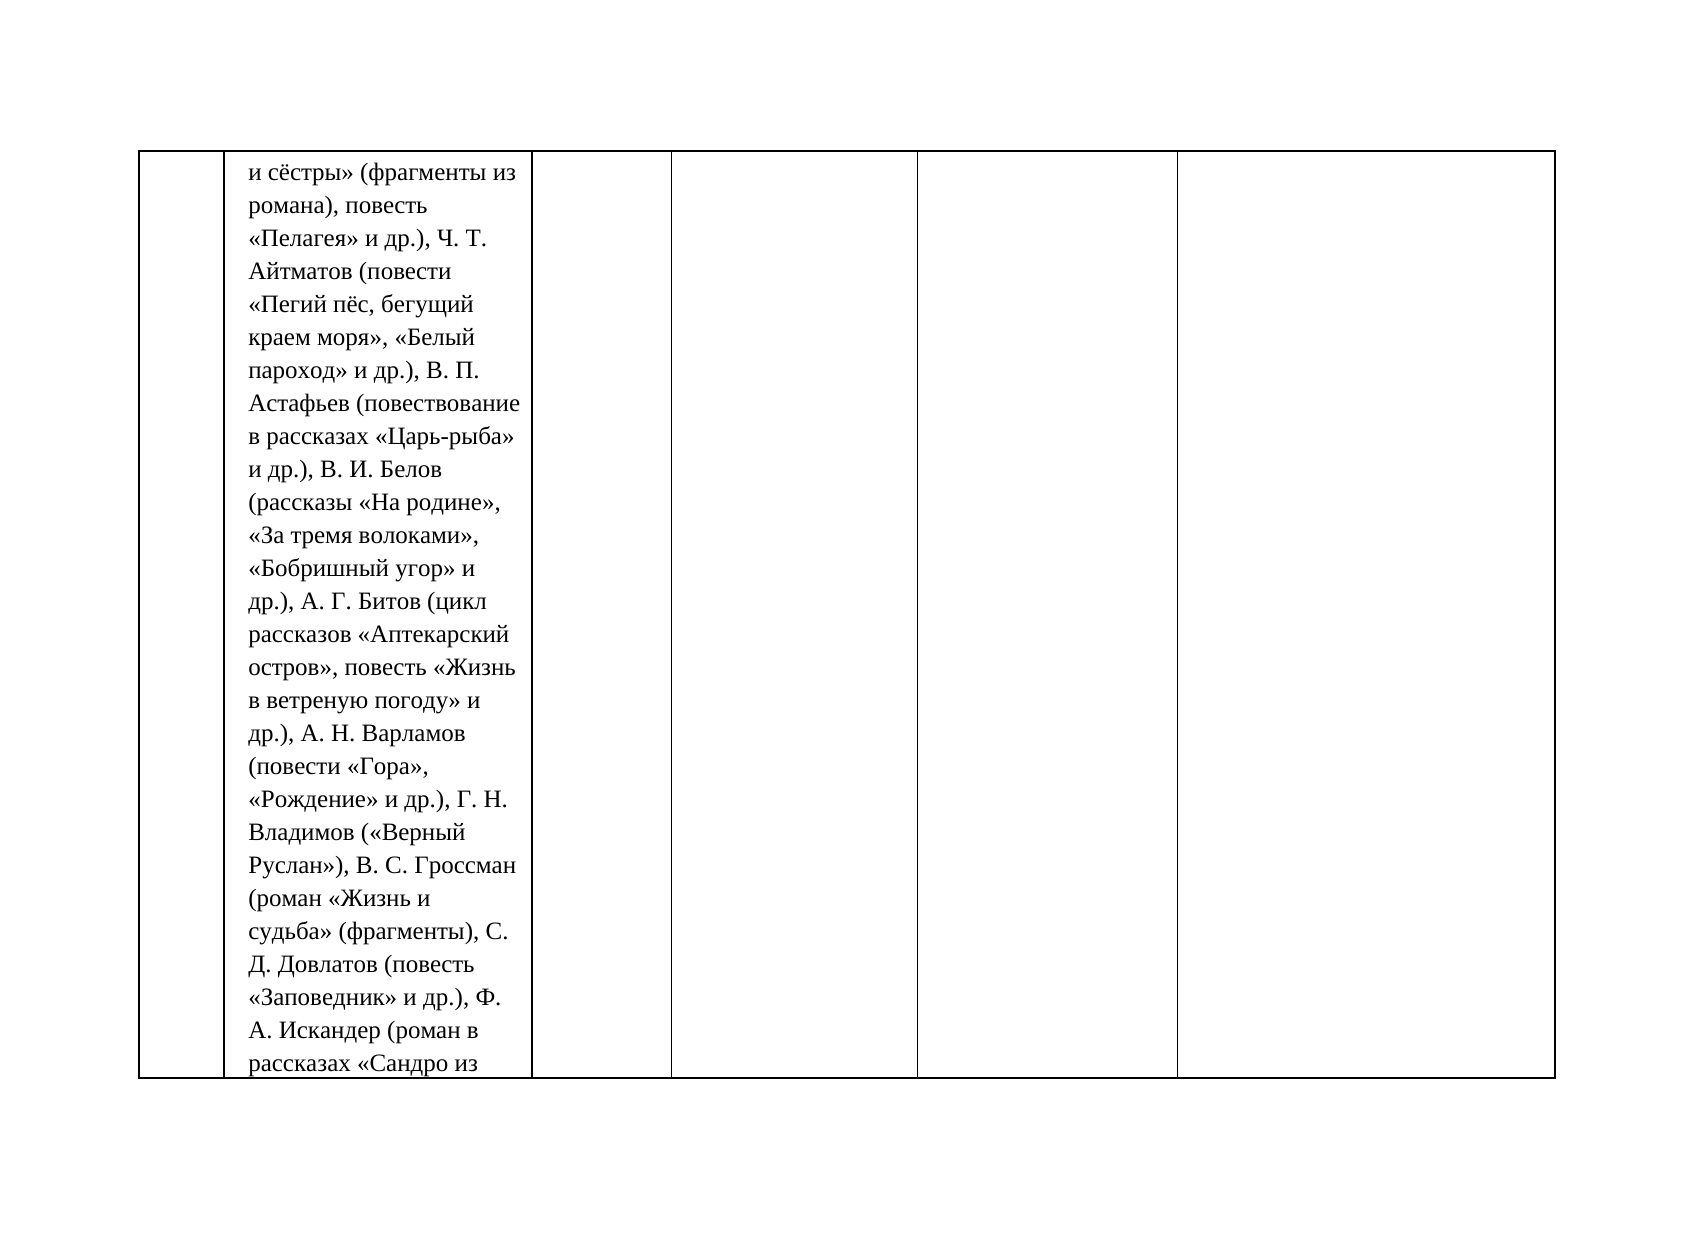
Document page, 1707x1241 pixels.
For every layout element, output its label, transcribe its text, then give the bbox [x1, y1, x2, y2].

table_cell [918, 152, 1177, 1077]
table_cell [140, 152, 223, 1077]
table_cell [1178, 152, 1554, 1077]
table_cell [533, 152, 671, 1077]
table_cell [672, 152, 917, 1077]
table_cell и сёстры» (фрагменты из романа), повесть «Пелагея» и др.), Ч. Т. Айтматов (повести «Пегий пёс, бегущий краем моря», «Белый пароход» и др.), В. П. Астафьев (повествование в рассказах «Царь-рыба» и др.), В. И. Белов (рассказы «На родине», «За тремя волоками», «Бобришный угор» и др.), А. Г. Битов (цикл рассказов «Аптекарский остров», повесть «Жизнь в ветреную погоду» и др.), А. Н. Варламов (повести «Гора», «Рождение» и др.), Г. Н. Владимов («Верный Руслан»), В. С. Гроссман (роман «Жизнь и судьба» (фрагменты), С. Д. Довлатов (повесть «Заповедник» и др.), Ф. А. Искандер (роман в рассказах «Сандро из [225, 152, 531, 1077]
